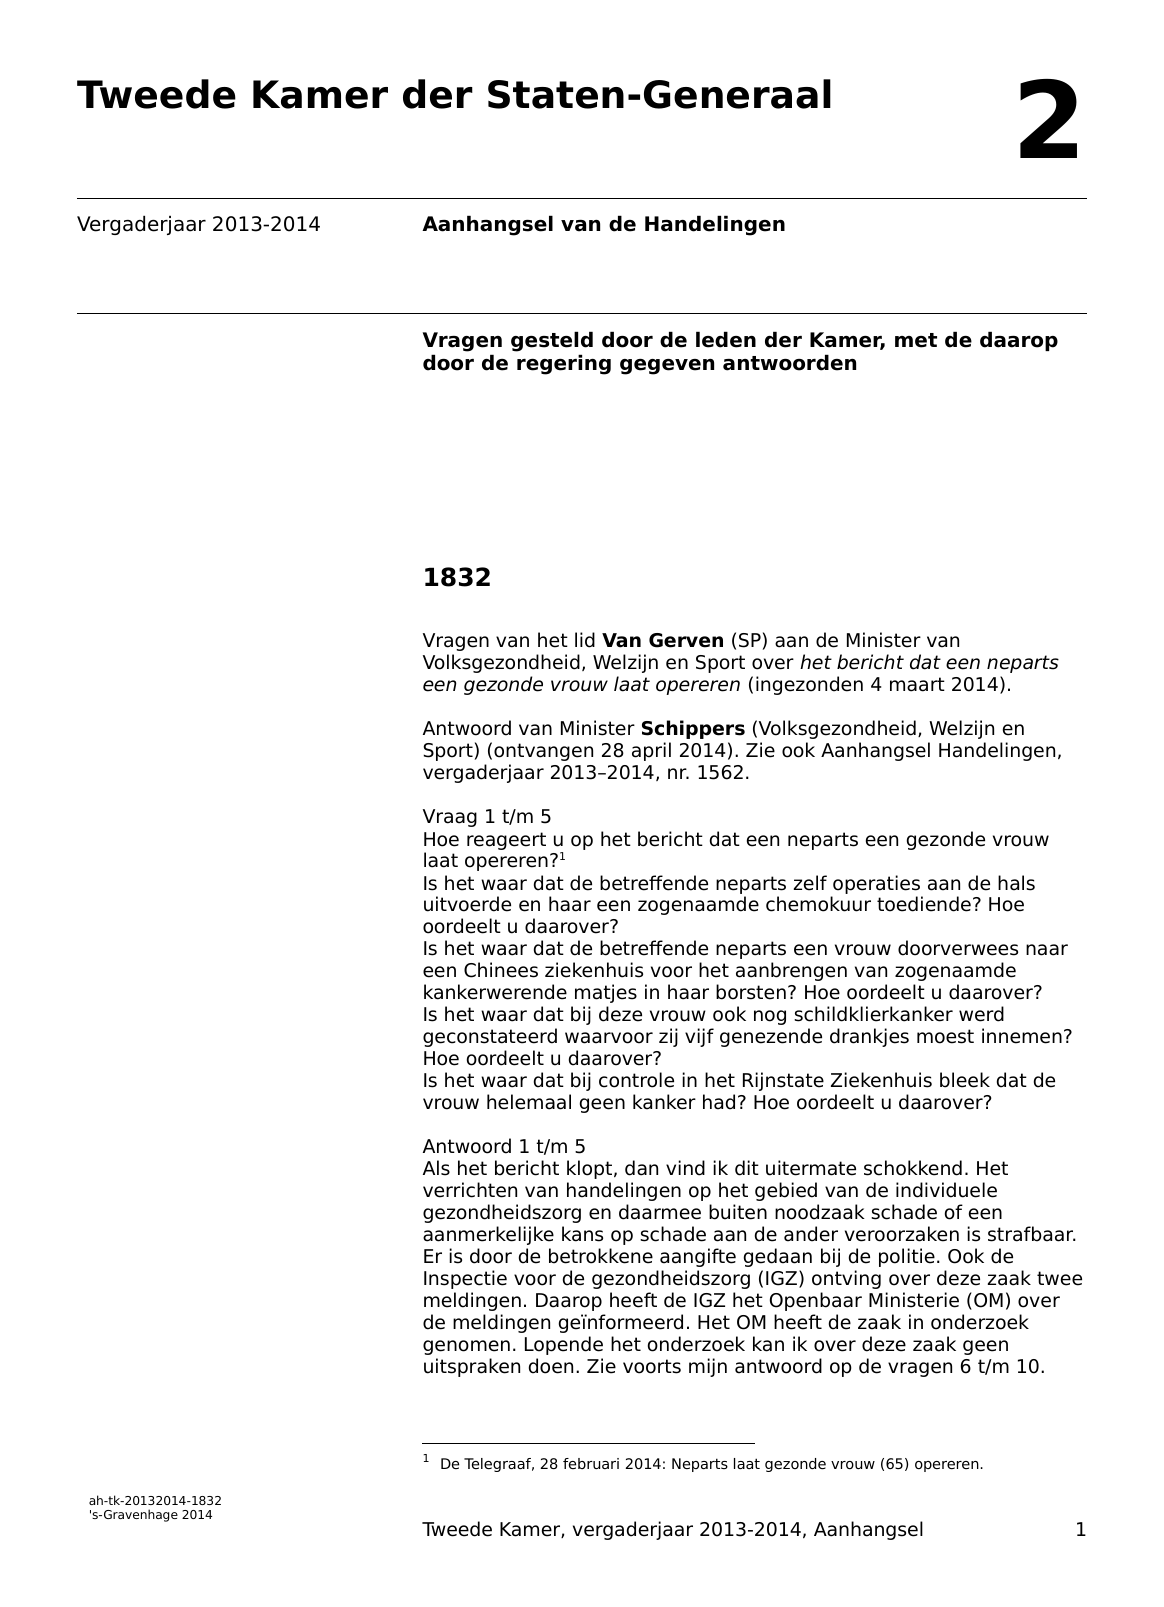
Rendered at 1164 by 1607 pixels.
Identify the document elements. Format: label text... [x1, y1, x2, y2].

text Vraag 1 t/m 5 [422, 806, 1087, 828]
text 's-Gravenhage 2014 [88, 1508, 323, 1522]
table_cell Vergaderjaar 2013-2014 [77, 199, 422, 313]
text Is het waar dat de betreffende neparts een vrouw doorverwees naar een Chinees ziekenhuis voor het aanbrengen van zogenaamde kankerwerende matjes in haar borsten? Hoe oordeelt u daarover? [422, 938, 1087, 1004]
table_cell Vragen gesteld door de leden der Kamer, met de daarop door de regering gegeven antwoorden [422, 314, 1087, 375]
text Antwoord 1 t/m 5 [422, 1136, 1087, 1158]
text Antwoord van Minister Schippers (Volksgezondheid, Welzijn en Sport) (ontvangen 28 april 2014). Zie ook Aanhangsel Handelingen, vergaderjaar 2013–2014, nr. 1562. [422, 718, 1087, 784]
text Hoe reageert u op het bericht dat een neparts een gezonde vrouw laat opereren? [422, 828, 1087, 872]
table_cell [77, 314, 422, 375]
table_cell Aanhangsel van de Handelingen [422, 199, 1087, 313]
text ah-tk-20132014-1832 [88, 1494, 323, 1508]
text Als het bericht klopt, dan vind ik dit uitermate schokkend. Het verrichten van handelingen op het gebied van de individuele gezondheidszorg en daarmee buiten noodzaak schade of een aanmerkelijke kans op schade aan de ander veroorzaken is strafbaar. Er is door de betrokkene aangifte gedaan bij de politie. Ook de Inspectie voor de gezondheidszorg (IGZ) ontving over deze zaak twee meldingen. Daarop heeft de IGZ het Openbaar Ministerie (OM) over de meldingen geïnformeerd. Het OM heeft de zaak in onderzoek genomen. Lopende het onderzoek kan ik over deze zaak geen uitspraken doen. Zie voorts mijn antwoord op de vragen 6 t/m 10. [422, 1158, 1087, 1378]
text Is het waar dat bij controle in het Rijnstate Ziekenhuis bleek dat de vrouw helemaal geen kanker had? Hoe oordeelt u daarover? [422, 1070, 1087, 1114]
text Vragen van het lid Van Gerven (SP) aan de Minister van Volksgezondheid, Welzijn en Sport over het bericht dat een neparts een gezonde vrouw laat opereren (ingezonden 4 maart 2014). [422, 630, 1087, 696]
text 1832 [422, 563, 1087, 592]
text De Telegraaf, 28 februari 2014: Neparts laat gezonde vrouw (65) opereren. [422, 1452, 1087, 1474]
table_header 2 [886, 59, 1087, 198]
text Is het waar dat de betreffende neparts zelf operaties aan de hals uitvoerde en haar een zogenaamde chemokuur toediende? Hoe oordeelt u daarover? [422, 872, 1087, 938]
text Is het waar dat bij deze vrouw ook nog schildklierkanker werd geconstateerd waarvoor zij vijf genezende drankjes moest innemen? Hoe oordeelt u daarover? [422, 1004, 1087, 1070]
table_header Tweede Kamer der Staten-Generaal [77, 59, 886, 198]
